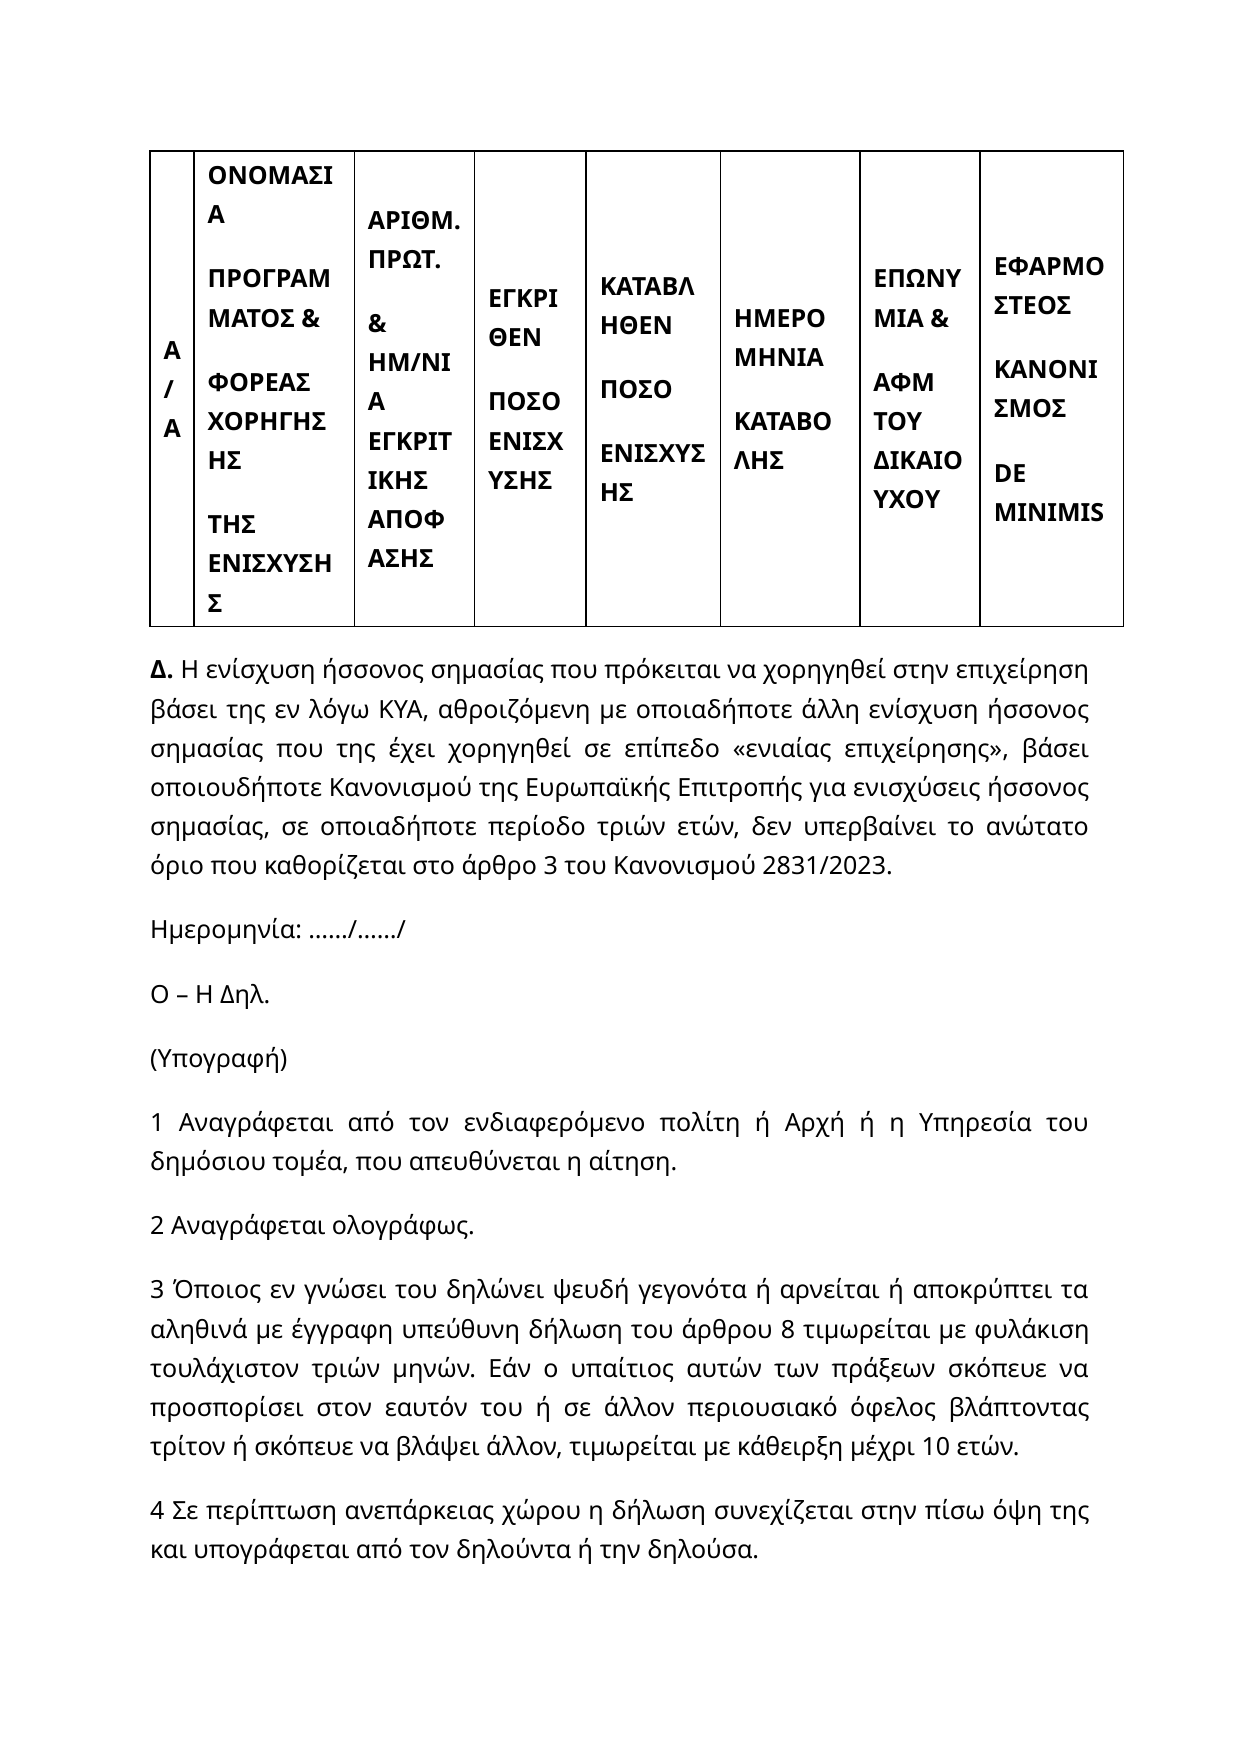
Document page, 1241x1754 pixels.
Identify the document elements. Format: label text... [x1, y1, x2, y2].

table_cell ΑΡΙΘΜ. ΠΡΩΤ. & ΗΜ/ΝΙΑ ΕΓΚΡΙΤΙΚΗΣ ΑΠΟΦΑΣΗΣ [355, 152, 474, 626]
text 4 Σε περίπτωση ανεπάρκειας χώρου η δήλωση συνεχίζεται στην πίσω όψη της και υπογράφεται από τον δηλούντα ή την δηλούσα. [150, 1493, 1090, 1566]
table_cell ΕΦΑΡΜΟΣΤΕΟΣ ΚΑΝΟΝΙΣΜΟΣ DE MINIMIS [981, 152, 1123, 626]
text (Υπογραφή) [150, 1041, 1090, 1074]
table_cell ΚΑΤΑΒΛΗΘΕΝ ΠΟΣΟ ΕΝΙΣΧΥΣΗΣ [587, 152, 720, 626]
table_cell ΕΓΚΡΙΘΕΝ ΠΟΣΟ ΕΝΙΣΧΥΣΗΣ [475, 152, 585, 626]
table_cell ΕΠΩΝΥΜΙΑ & ΑΦΜ ΤΟΥ ΔΙΚΑΙΟΥΧΟΥ [861, 152, 979, 626]
text 1 Αναγράφεται από τον ενδιαφερόμενο πολίτη ή Αρχή ή η Υπηρεσία του δημόσιου τομέα, που απευθύνεται η αίτηση. [150, 1105, 1090, 1178]
text Ημερομηνία: ……/……/ [150, 912, 1090, 946]
text 3 Όποιος εν γνώσει του δηλώνει ψευδή γεγονότα ή αρνείται ή αποκρύπτει τα αληθινά με έγγραφη υπεύθυνη δήλωση του άρθρου 8 τιμωρείται με φυλάκιση τουλάχιστον τριών μηνών. Εάν ο υπαίτιος αυτών των πράξεων σκόπευε να προσπορίσει στον εαυτόν του ή σε άλλον περιουσιακό όφελος βλάπτοντας τρίτον ή σκόπευε να βλάψει άλλον, τιμωρείται με κάθειρξη μέχρι 10 ετών. [150, 1272, 1090, 1463]
table_cell ΟΝΟΜΑΣΙΑ ΠΡΟΓΡΑΜΜΑΤΟΣ & ΦΟΡΕΑΣ ΧΟΡΗΓΗΣΗΣ ΤΗΣ ΕΝΙΣΧΥΣΗΣ [195, 152, 354, 626]
text Δ. Η ενίσχυση ήσσονος σημασίας που πρόκειται να χορηγηθεί στην επιχείρηση βάσει της εν λόγω ΚΥΑ, αθροιζόμενη με οποιαδήποτε άλλη ενίσχυση ήσσονος σημασίας που της έχει χορηγηθεί σε επίπεδο «ενιαίας επιχείρησης», βάσει οποιουδήποτε Κανονισμού της Ευρωπαϊκής Επιτροπής για ενισχύσεις ήσσονος σημασίας, σε οποιαδήποτε περίοδο τριών ετών, δεν υπερβαίνει το ανώτατο όριο που καθορίζεται στο άρθρο 3 του Κανονισμού 2831/2023. [150, 652, 1090, 882]
text Ο – Η Δηλ. [150, 976, 1090, 1010]
text 2 Αναγράφεται ολογράφως. [150, 1208, 1090, 1242]
table_cell Α/Α [151, 152, 193, 626]
table_cell ΗΜΕΡΟΜΗΝΙΑ ΚΑΤΑΒΟΛΗΣ [721, 152, 859, 626]
